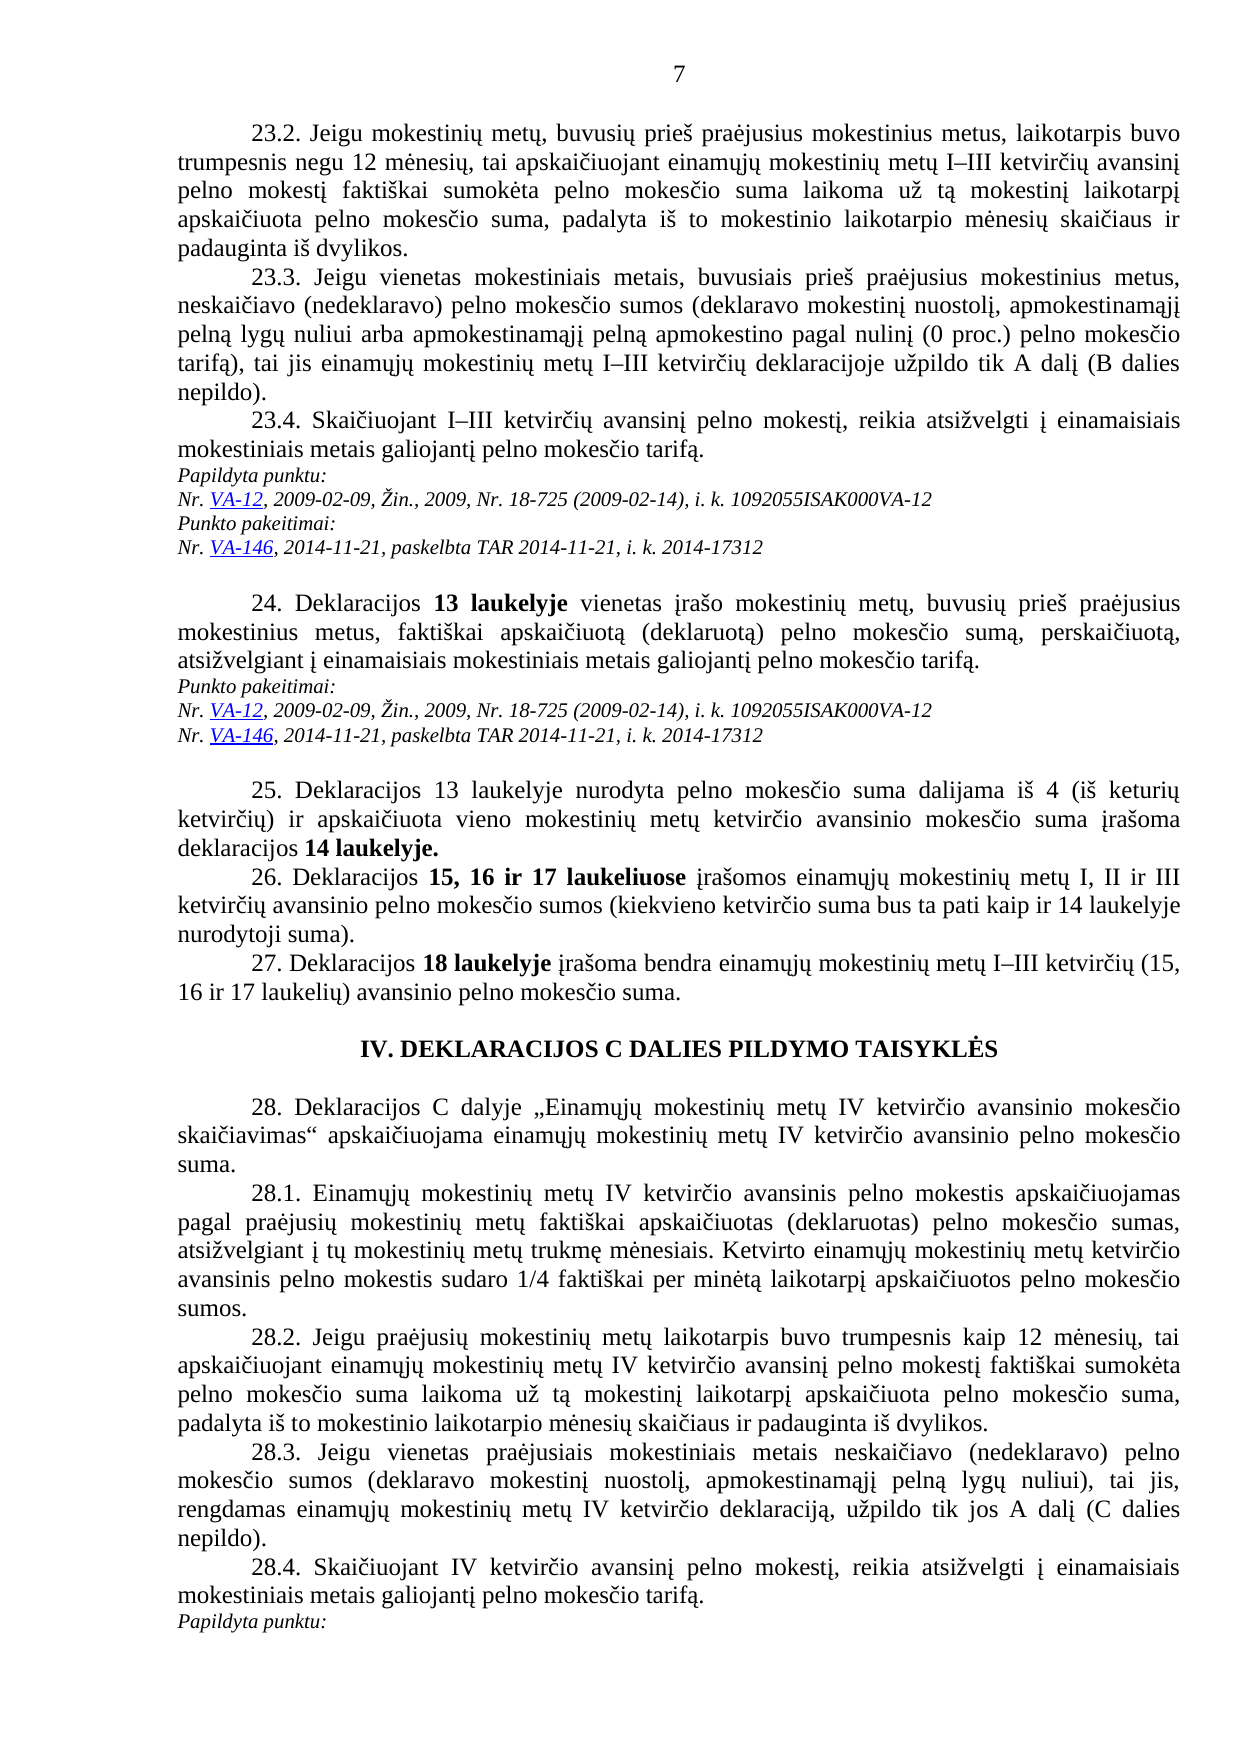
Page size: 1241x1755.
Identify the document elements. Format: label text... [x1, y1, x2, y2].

text 24. Deklaracijos 13 laukelyje vienetas įrašo mokestinių metų, buvusių prieš praėjusius mokestinius metus, faktiškai apskaičiuotą (deklaruotą) pelno mokesčio sumą, perskaičiuotą, atsižvelgiant į einamaisiais mokestiniais metais galiojantį pelno mokesčio tarifą. [177, 588, 1181, 674]
text 28.3. Jeigu vienetas praėjusiais mokestiniais metais neskaičiavo (nedeklaravo) pelno mokesčio sumos (deklaravo mokestinį nuostolį, apmokestinamąjį pelną lygų nuliui), tai jis, rengdamas einamųjų mokestinių metų IV ketvirčio deklaraciją, užpildo tik jos A dalį (C dalies nepildo). [177, 1437, 1181, 1552]
text Punkto pakeitimai: [177, 674, 1181, 698]
text 23.3. Jeigu vienetas mokestiniais metais, buvusiais prieš praėjusius mokestinius metus, neskaičiavo (nedeklaravo) pelno mokesčio sumos (deklaravo mokestinį nuostolį, apmokestinamąjį pelną lygų nuliui arba apmokestinamąjį pelną apmokestino pagal nulinį (0 proc.) pelno mokesčio tarifą), tai jis einamųjų mokestinių metų I–III ketvirčių deklaracijoje užpildo tik A dalį (B dalies nepildo). [177, 262, 1181, 406]
text Nr. VA-12, 2009-02-09, Žin., 2009, Nr. 18-725 (2009-02-14), i. k. 1092055ISAK000VA-12 [177, 698, 1181, 722]
text IV. DEKLARACIJOS C DALIES PILDYMO TAISYKLĖS [177, 1034, 1181, 1063]
text Nr. VA-146, 2014-11-21, paskelbta TAR 2014-11-21, i. k. 2014-17312 [177, 535, 1181, 559]
text Punkto pakeitimai: [177, 511, 1181, 535]
text Nr. VA-146, 2014-11-21, paskelbta TAR 2014-11-21, i. k. 2014-17312 [177, 722, 1181, 747]
text Papildyta punktu: [177, 1609, 1181, 1633]
text 23.4. Skaičiuojant I–III ketvirčių avansinį pelno mokestį, reikia atsižvelgti į einamaisiais mokestiniais metais galiojantį pelno mokesčio tarifą. [177, 406, 1181, 463]
text Nr. VA-12, 2009-02-09, Žin., 2009, Nr. 18-725 (2009-02-14), i. k. 1092055ISAK000VA-12 [177, 487, 1181, 511]
text 27. Deklaracijos 18 laukelyje įrašoma bendra einamųjų mokestinių metų I–III ketvirčių (15, 16 ir 17 laukelių) avansinio pelno mokesčio suma. [177, 948, 1181, 1005]
text 28. Deklaracijos C dalyje „Einamųjų mokestinių metų IV ketvirčio avansinio mokesčio skaičiavimas“ apskaičiuojama einamųjų mokestinių metų IV ketvirčio avansinio pelno mokesčio suma. [177, 1092, 1181, 1178]
text 23.2. Jeigu mokestinių metų, buvusių prieš praėjusius mokestinius metus, laikotarpis buvo trumpesnis negu 12 mėnesių, tai apskaičiuojant einamųjų mokestinių metų I–III ketvirčių avansinį pelno mokestį faktiškai sumokėta pelno mokesčio suma laikoma už tą mokestinį laikotarpį apskaičiuota pelno mokesčio suma, padalyta iš to mokestinio laikotarpio mėnesių skaičiaus ir padauginta iš dvylikos. [177, 118, 1181, 262]
text 28.4. Skaičiuojant IV ketvirčio avansinį pelno mokestį, reikia atsižvelgti į einamaisiais mokestiniais metais galiojantį pelno mokesčio tarifą. [177, 1552, 1181, 1609]
text 26. Deklaracijos 15, 16 ir 17 laukeliuose įrašomos einamųjų mokestinių metų I, II ir III ketvirčių avansinio pelno mokesčio sumos (kiekvieno ketvirčio suma bus ta pati kaip ir 14 laukelyje nurodytoji suma). [177, 862, 1181, 948]
text Papildyta punktu: [177, 463, 1181, 487]
text 28.1. Einamųjų mokestinių metų IV ketvirčio avansinis pelno mokestis apskaičiuojamas pagal praėjusių mokestinių metų faktiškai apskaičiuotas (deklaruotas) pelno mokesčio sumas, atsižvelgiant į tų mokestinių metų trukmę mėnesiais. Ketvirto einamųjų mokestinių metų ketvirčio avansinis pelno mokestis sudaro 1/4 faktiškai per minėtą laikotarpį apskaičiuotos pelno mokesčio sumos. [177, 1178, 1181, 1322]
text 28.2. Jeigu praėjusių mokestinių metų laikotarpis buvo trumpesnis kaip 12 mėnesių, tai apskaičiuojant einamųjų mokestinių metų IV ketvirčio avansinį pelno mokestį faktiškai sumokėta pelno mokesčio suma laikoma už tą mokestinį laikotarpį apskaičiuota pelno mokesčio suma, padalyta iš to mokestinio laikotarpio mėnesių skaičiaus ir padauginta iš dvylikos. [177, 1322, 1181, 1437]
text 25. Deklaracijos 13 laukelyje nurodyta pelno mokesčio suma dalijama iš 4 (iš keturių ketvirčių) ir apskaičiuota vieno mokestinių metų ketvirčio avansinio mokesčio suma įrašoma deklaracijos 14 laukelyje. [177, 775, 1181, 862]
